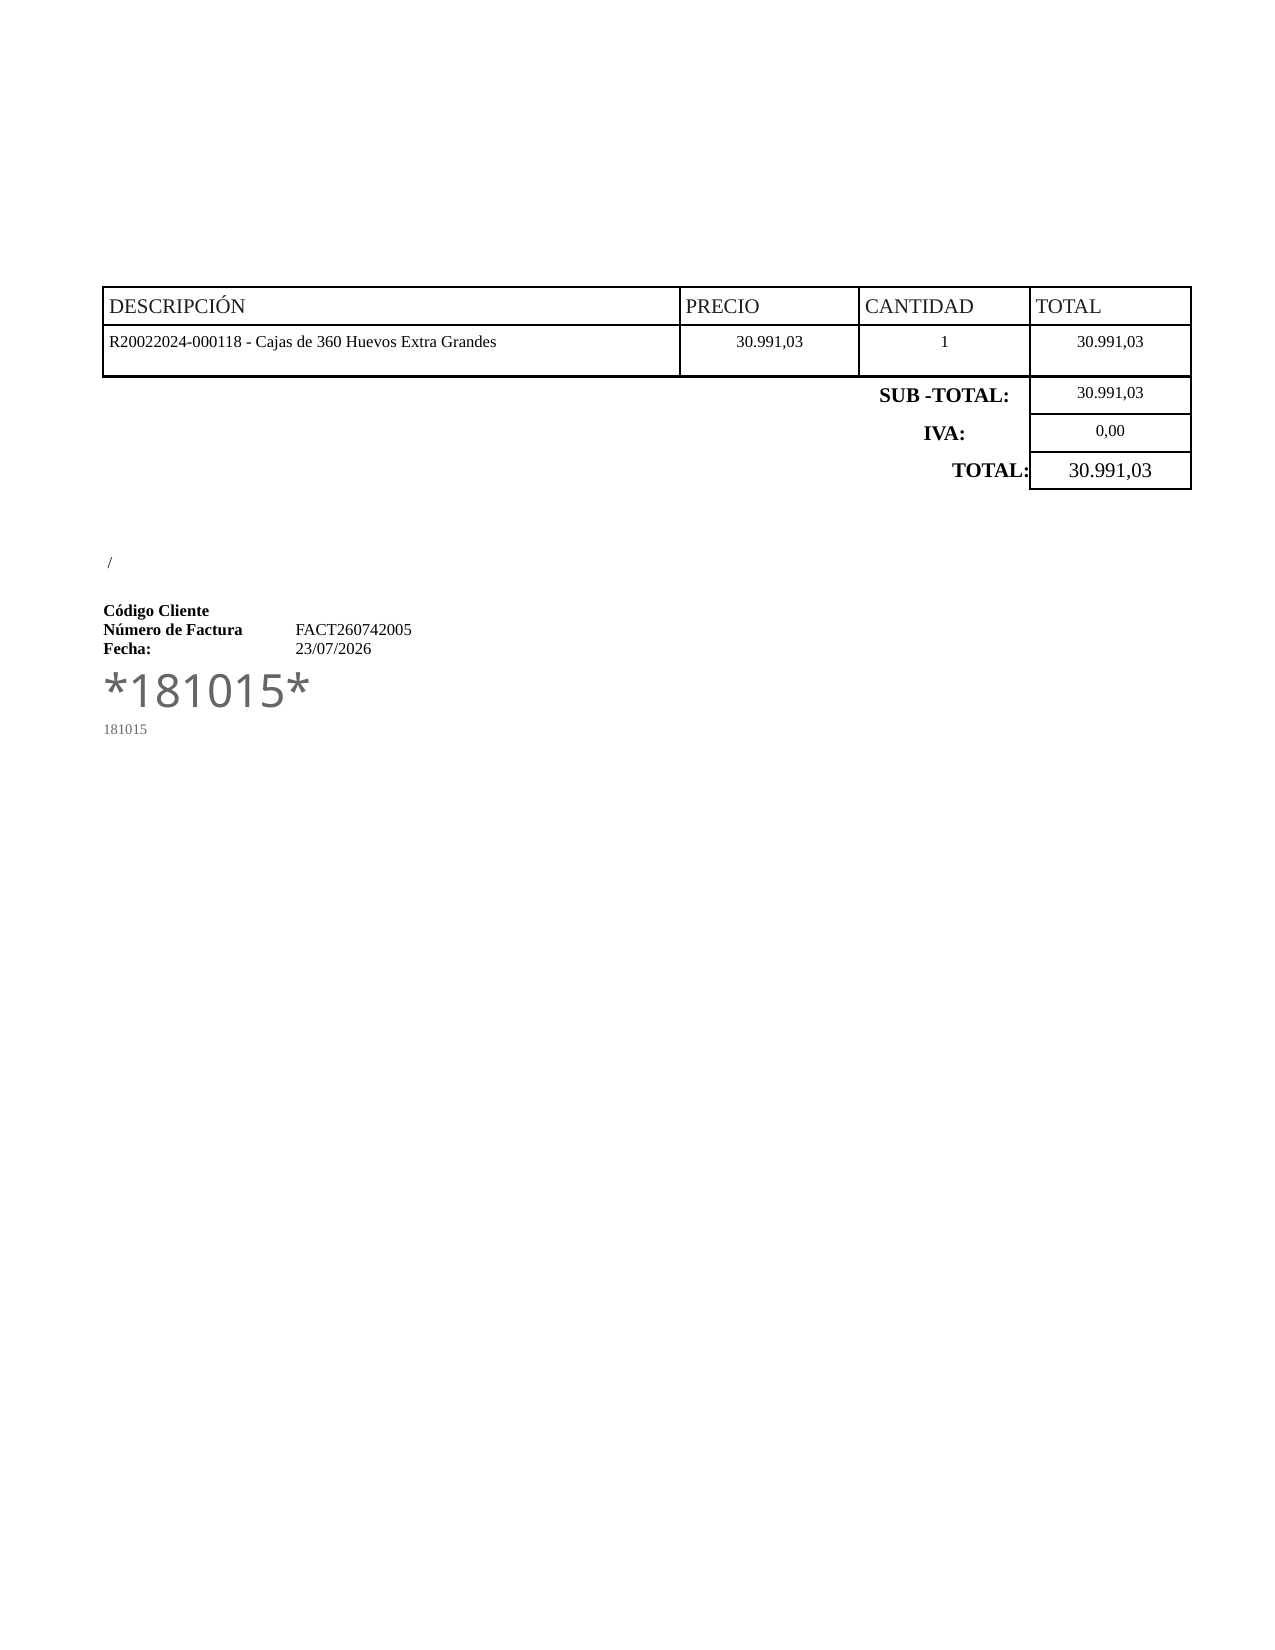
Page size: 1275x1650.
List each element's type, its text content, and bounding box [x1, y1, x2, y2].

table_cell Fecha: [103, 639, 295, 658]
table_cell TOTAL: [859, 451, 1029, 488]
table_cell 0,00 [1031, 415, 1190, 451]
table_header PRECIO [681, 288, 858, 323]
text *181015* [103, 658, 1137, 721]
table_cell 23/07/2026 [295, 639, 517, 658]
table_cell 30.991,03 [1031, 326, 1190, 375]
table_cell R20022024-000118 - Cajas de 360 Huevos Extra Grandes [104, 326, 679, 375]
table_cell 30.991,03 [681, 326, 858, 375]
table_cell [103, 378, 859, 488]
table_cell SUB -TOTAL: [859, 378, 1029, 413]
table_header Código Cliente [103, 601, 295, 620]
table_cell / [103, 553, 858, 572]
table_header TOTAL [1031, 288, 1190, 323]
table_cell Número de Factura [103, 620, 295, 639]
table_cell IVA: [859, 413, 1029, 451]
table_header DESCRIPCIÓN [104, 288, 679, 323]
table_cell 30.991,03 [1031, 378, 1190, 413]
table_header [295, 601, 517, 620]
table_cell FACT260742005 [295, 620, 517, 639]
table_header [103, 490, 858, 514]
table_cell 30.991,03 [1031, 453, 1190, 488]
text 181015 [103, 721, 1137, 737]
table_cell 1 [860, 326, 1029, 375]
table_cell [103, 514, 858, 533]
table_header CANTIDAD [860, 288, 1029, 323]
table_cell [103, 534, 858, 553]
